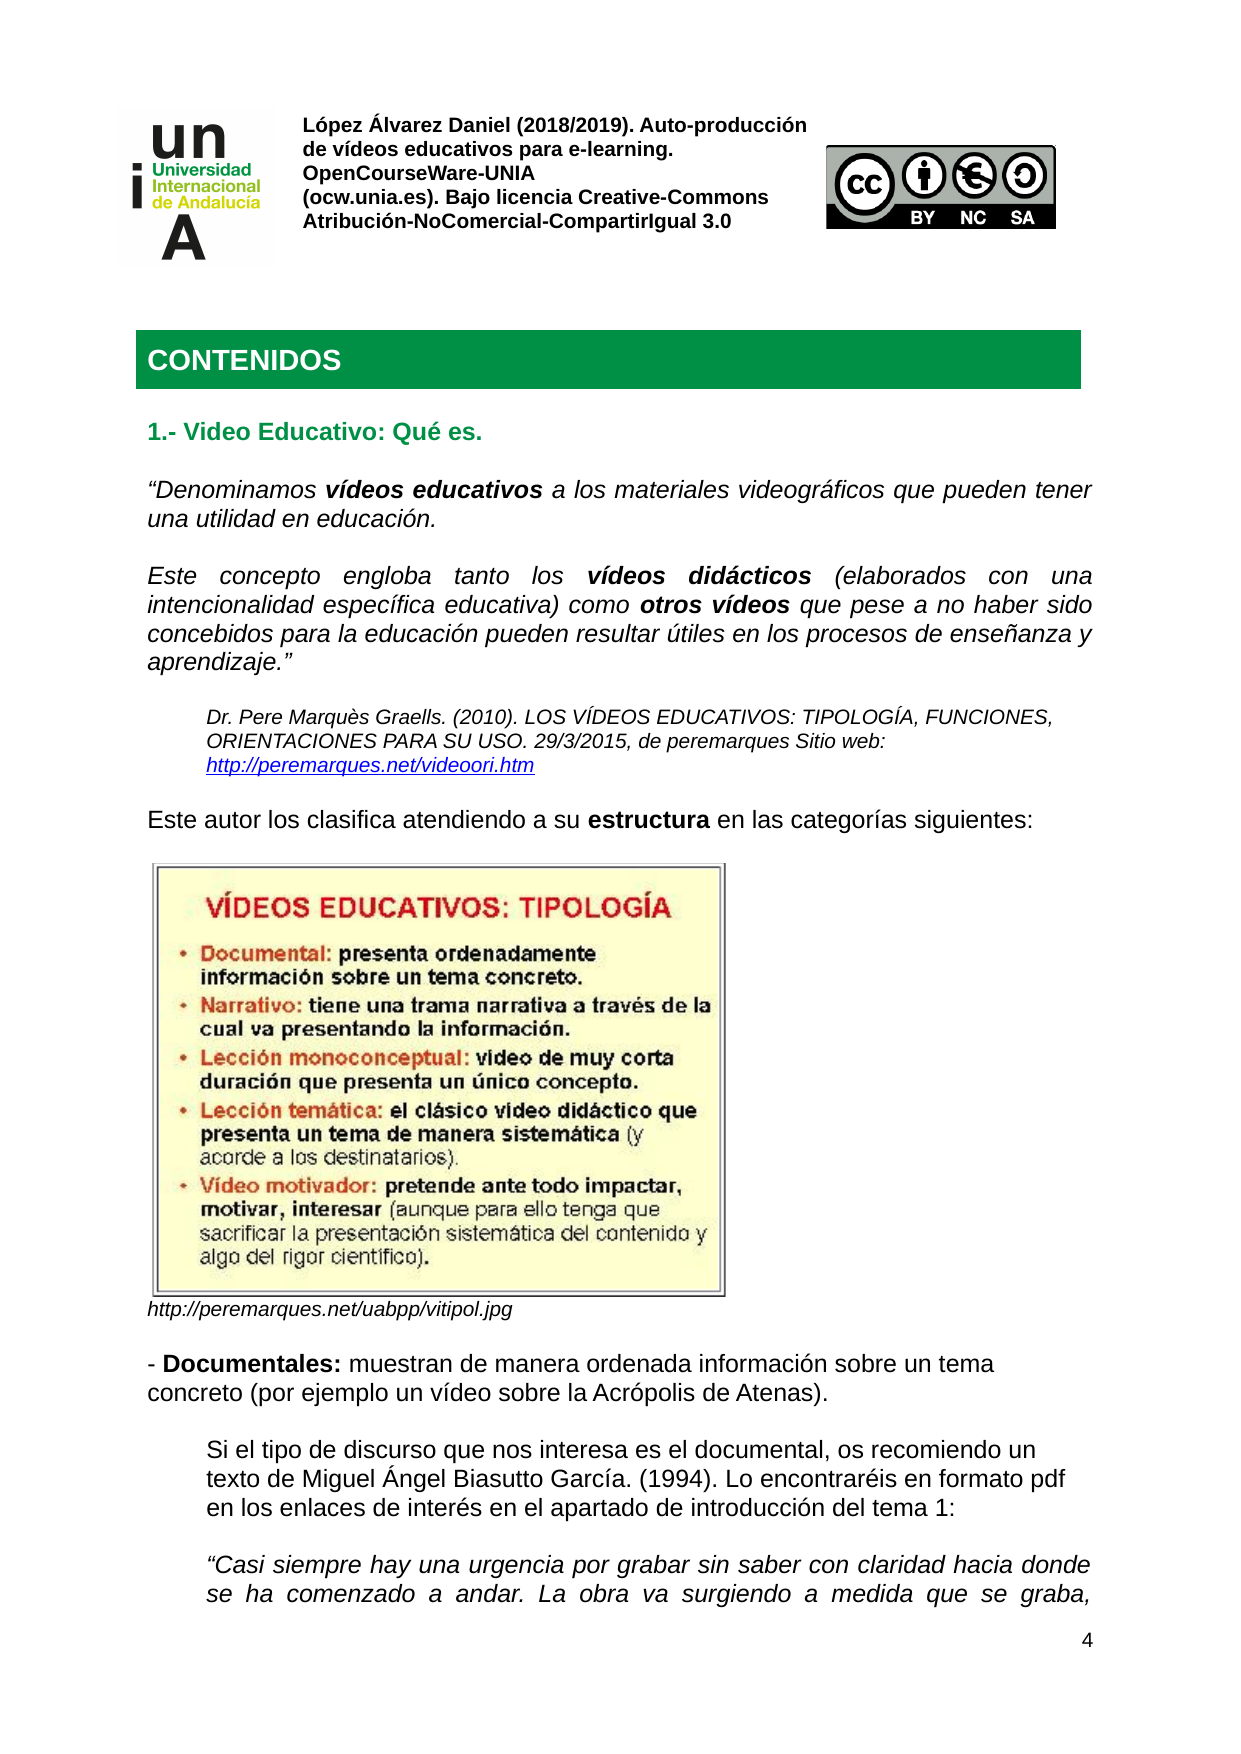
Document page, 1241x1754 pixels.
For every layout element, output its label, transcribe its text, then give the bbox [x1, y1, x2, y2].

text “Denominamos vídeos educativos a los materiales videográficos que pueden tener una utilidad en educación. [147, 475, 1093, 532]
picture [151, 863, 729, 1297]
text Dr. Pere Marquès Graells. (2010). LOS VÍDEOS EDUCATIVOS: TIPOLOGÍA, FUNCIONES, ORIENTACIONES PARA SU USO. 29/3/2015, de peremarques Sitio web: http://peremarques.net/videoori.htm [206, 705, 1093, 777]
text 1.- Video Educativo: Qué es. [147, 417, 1093, 446]
text “Casi siempre hay una urgencia por grabar sin saber con claridad hacia donde se ha comenzado a andar. La obra va surgiendo a medida que se graba, [206, 1550, 1093, 1608]
text Este autor los clasifica atendiendo a su estructura en las categorías siguientes: [147, 806, 1093, 834]
text - Documentales: muestran de manera ordenada información sobre un tema concreto (por ejemplo un vídeo sobre la Acrópolis de Atenas). [147, 1349, 1093, 1407]
picture [114, 107, 276, 267]
text Si el tipo de discurso que nos interesa es el documental, os recomiendo un texto de Miguel Ángel Biasutto García. (1994). Lo encontraréis en formato pdf en los enlaces de interés en el apartado de introducción del tema 1: [206, 1435, 1093, 1522]
text http://peremarques.net/uabpp/vitipol.jpg [147, 1296, 1093, 1320]
text Este concepto engloba tanto los vídeos didácticos (elaborados con una intencionalidad específica educativa) como otros vídeos que pese a no haber sido concebidos para la educación pueden resultar útiles en los procesos de enseñanza y aprendizaje.” [147, 561, 1093, 676]
table_header CONTENIDOS [136, 330, 1081, 389]
